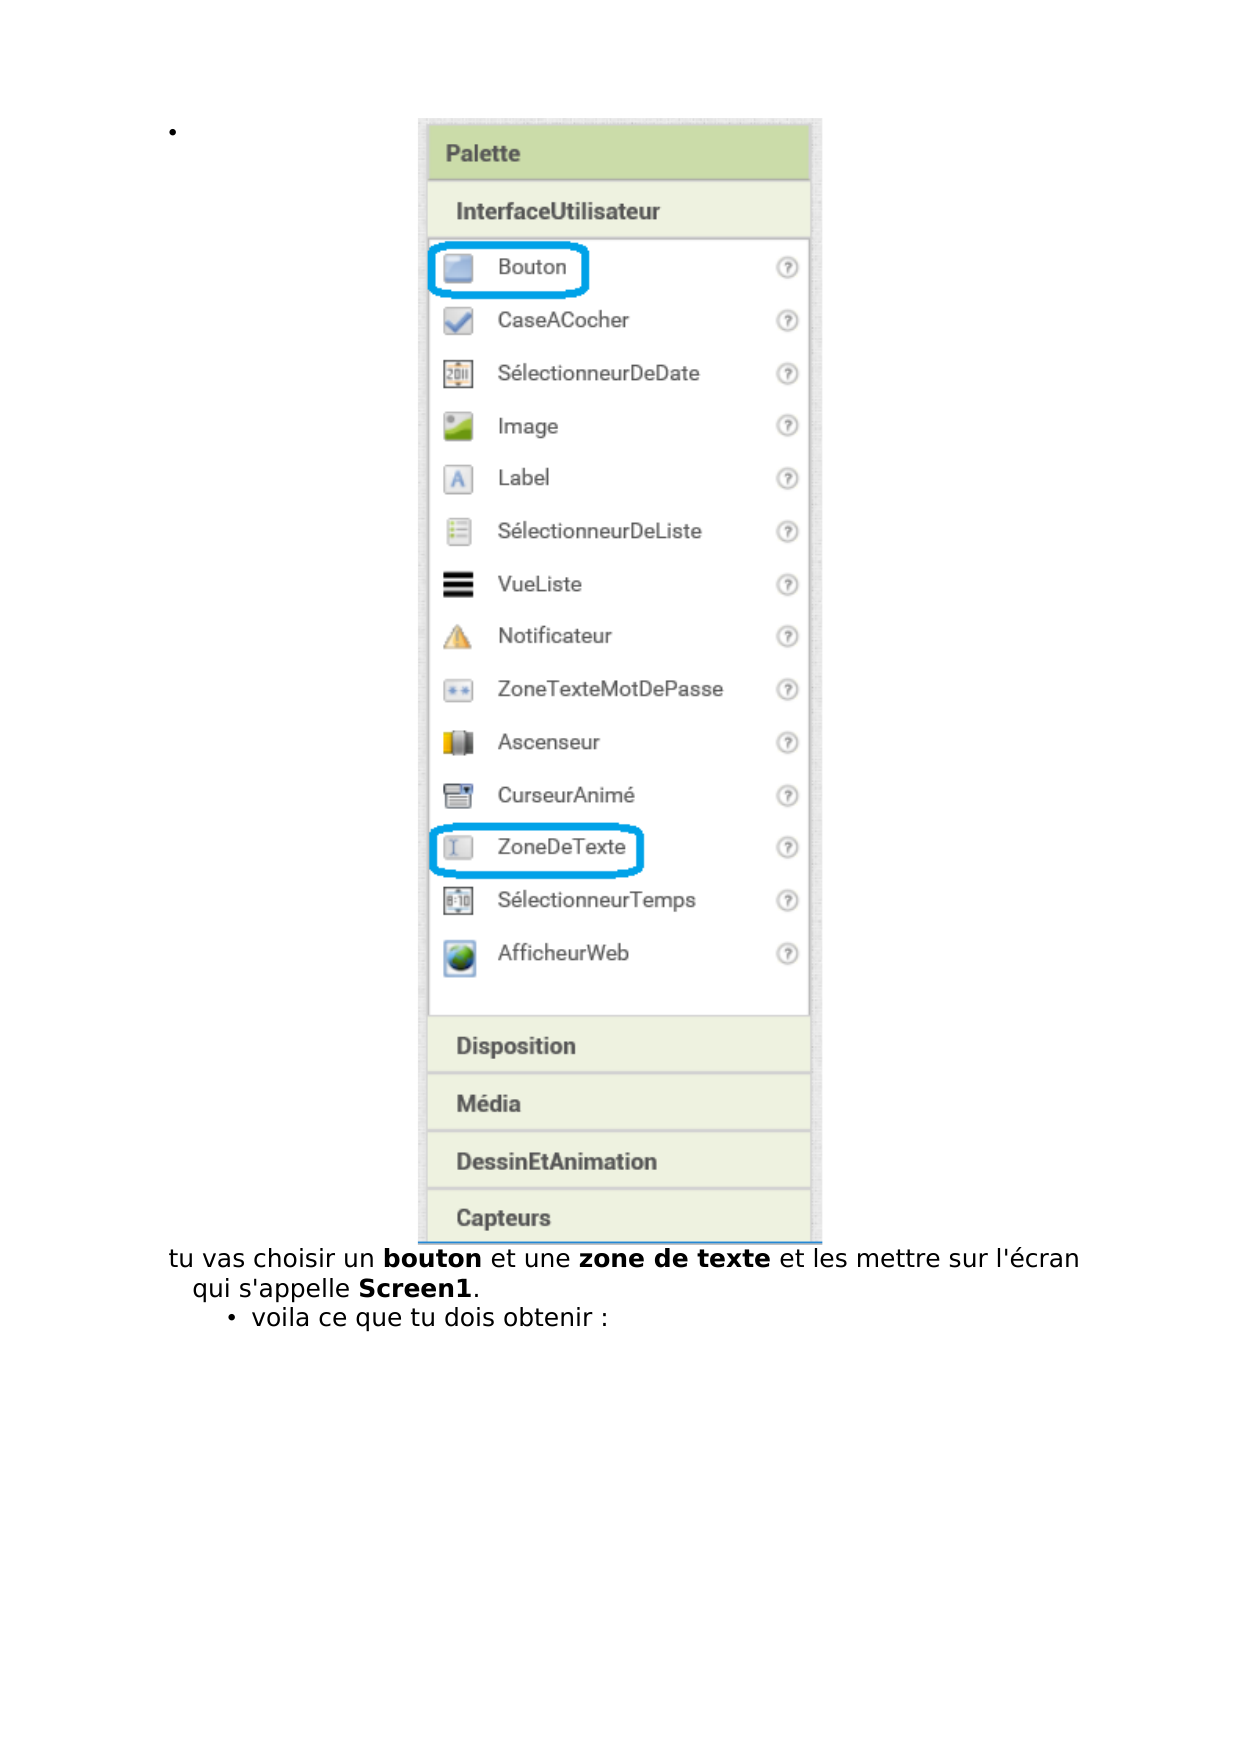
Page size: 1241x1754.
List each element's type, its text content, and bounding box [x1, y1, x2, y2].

picture [417, 118, 823, 1245]
list tu vas choisir un bouton et une zone de texte et les mettre sur l'écran qui s'appelle Screen1. [177, 118, 1122, 1303]
list voila ce que tu dois obtenir : [236, 1303, 1122, 1332]
